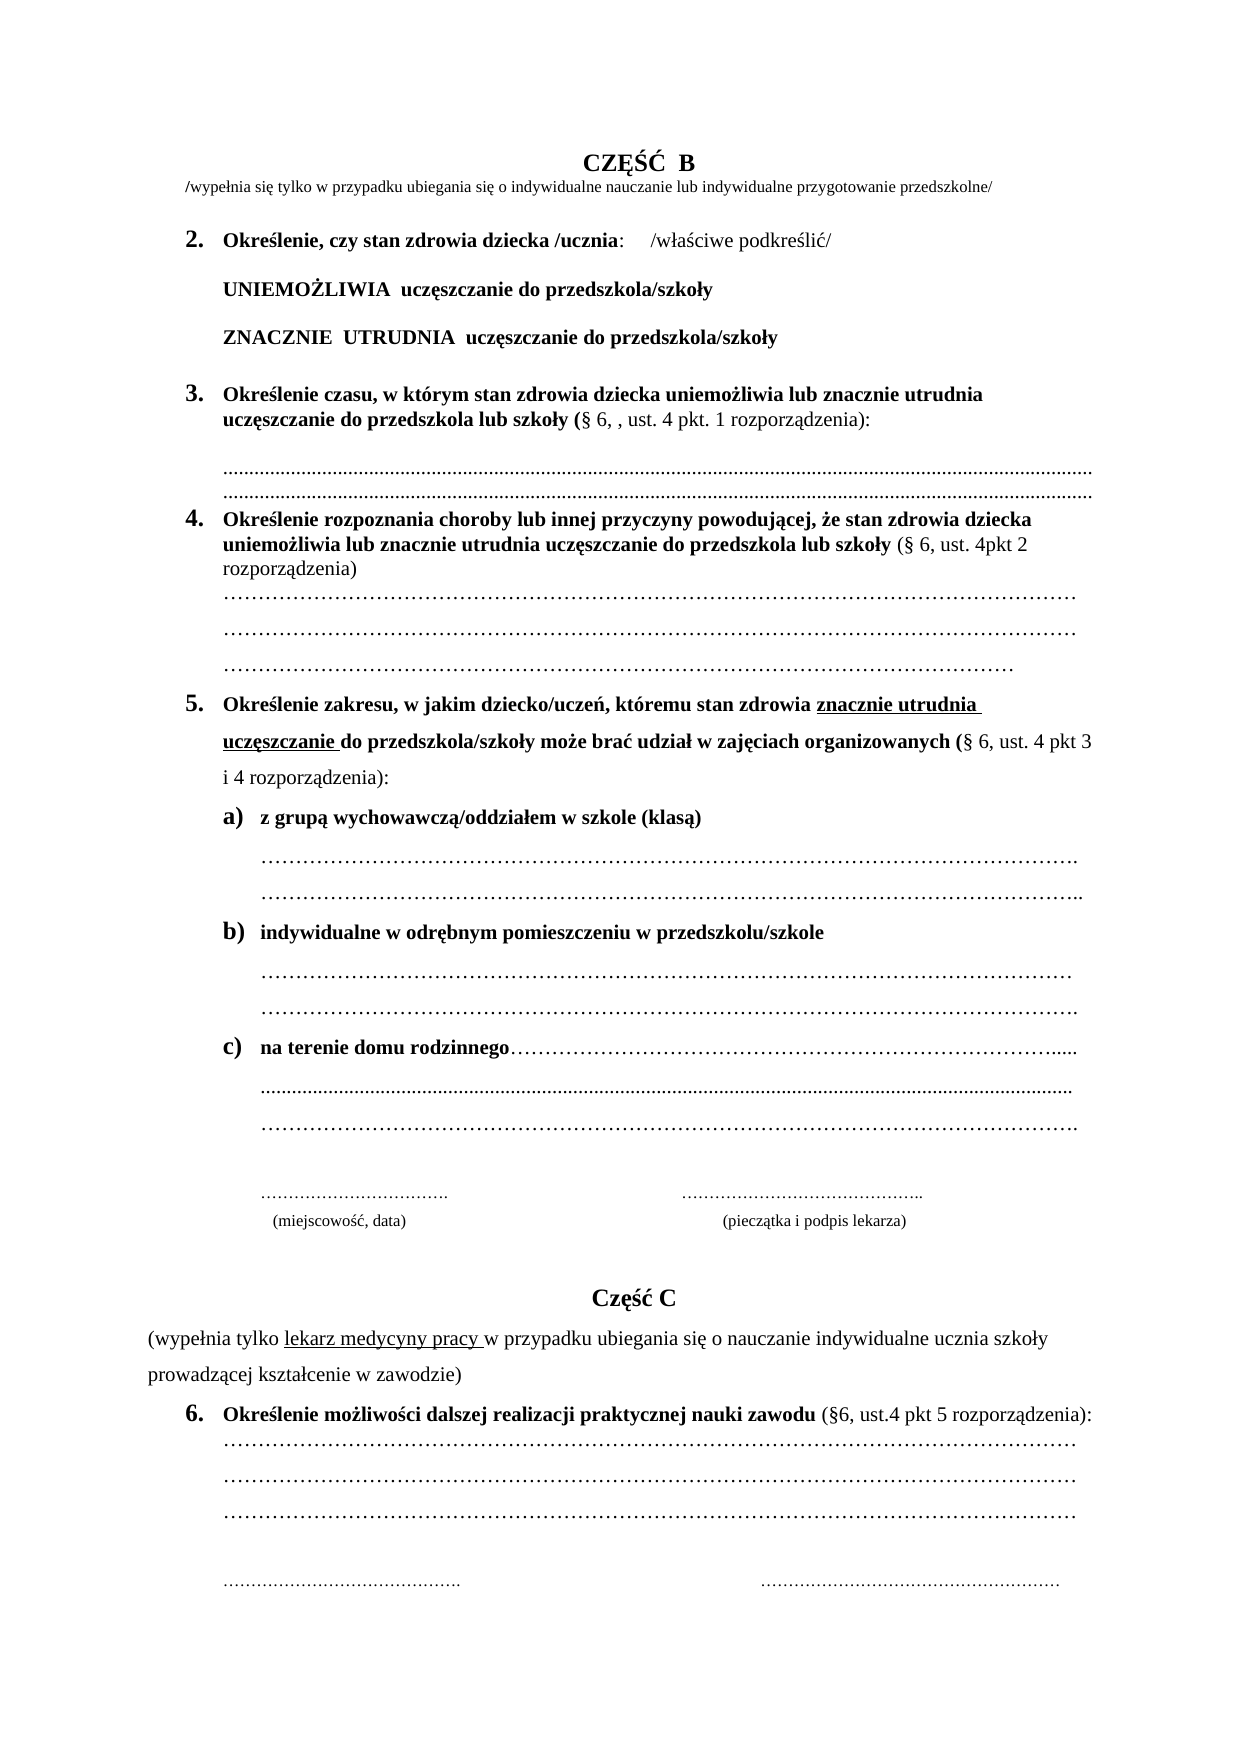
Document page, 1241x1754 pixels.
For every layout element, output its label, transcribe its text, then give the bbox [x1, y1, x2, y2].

text ………………………………………………………………………………………………………………………………………………………………………………………………………………… [223, 616, 1093, 676]
text .............................................................................................................................................................................................................................................................................................................................................. [223, 455, 1093, 503]
text (wypełnia tylko lekarz medycyny pracy w przypadku ubiegania się o nauczanie indywidualne ucznia szkoły prowadzącej kształcenie w zawodzie) [148, 1326, 1093, 1386]
text /wypełnia się tylko w przypadku ubiegania się o indywidualne nauczanie lub indywidualne przygotowanie przedszkolne/ [185, 176, 1093, 196]
text UNIEMOŻLIWIA uczęszczanie do przedszkola/szkoły [223, 277, 1093, 301]
list Określenie czasu, w którym stan zdrowia dziecka uniemożliwia lub znacznie utrudnia uczęszczanie do przedszkola lub szkoły (§ 6, , ust. 4 pkt. 1 rozporządzenia): [185, 378, 1093, 431]
list na terenie domu rodzinnego……………………………………………………………………..... [223, 1031, 1093, 1060]
list Określenie zakresu, w jakim dziecko/uczeń, któremu stan zdrowia znacznie utrudnia uczęszczanie do przedszkola/szkoły może brać udział w zajęciach organizowanych (§ 6, ust. 4 pkt 3 i 4 rozporządzenia): [185, 688, 1093, 789]
text ……………………………………………………………………………………………………….. [260, 880, 1093, 904]
list z grupą wychowawczą/oddziałem w szkole (klasą) [223, 801, 1093, 829]
text ………………………………………………………………………………………………………. [260, 1110, 1093, 1134]
text ………………………………………………………………………………………………………………………………………………………………………………………………………………. [260, 959, 1093, 1019]
text ………………………………………………………………………………………………………. [260, 844, 1093, 868]
text ............................................................................................................................................................ [260, 1074, 1093, 1098]
text ZNACZNIE UTRUDNIA uczęszczanie do przedszkola/szkoły [223, 325, 1093, 349]
text ……………………………………………………………………………………………………………………………………………………………………………………………………………………………………………………………………………………………………………………………………… [223, 1427, 1093, 1523]
text …………………………………………………………………………………………………………… [223, 580, 1093, 604]
list Określenie możliwości dalszej realizacji praktycznej nauki zawodu (§6, ust.4 pkt 5 rozporządzenia): [185, 1398, 1093, 1427]
text (miejscowość, data) (pieczątka i podpis lekarza) [260, 1211, 1093, 1230]
text ……………………………………. ……………………………………………… [223, 1571, 1093, 1590]
text Część C [260, 1283, 1093, 1312]
list Określenie rozpoznania choroby lub innej przyczyny powodującej, że stan zdrowia dziecka uniemożliwia lub znacznie utrudnia uczęszczanie do przedszkola lub szkoły (§ 6, ust. 4pkt 2 rozporządzenia) [185, 503, 1093, 580]
list Określenie, czy stan zdrowia dziecka /ucznia: /właściwe podkreślić/ [185, 224, 1093, 253]
text ……………………………. …………………………………….. [260, 1182, 1093, 1202]
text CZĘŚĆ B [185, 148, 1093, 176]
list indywidualne w odrębnym pomieszczeniu w przedszkolu/szkole [223, 916, 1093, 945]
